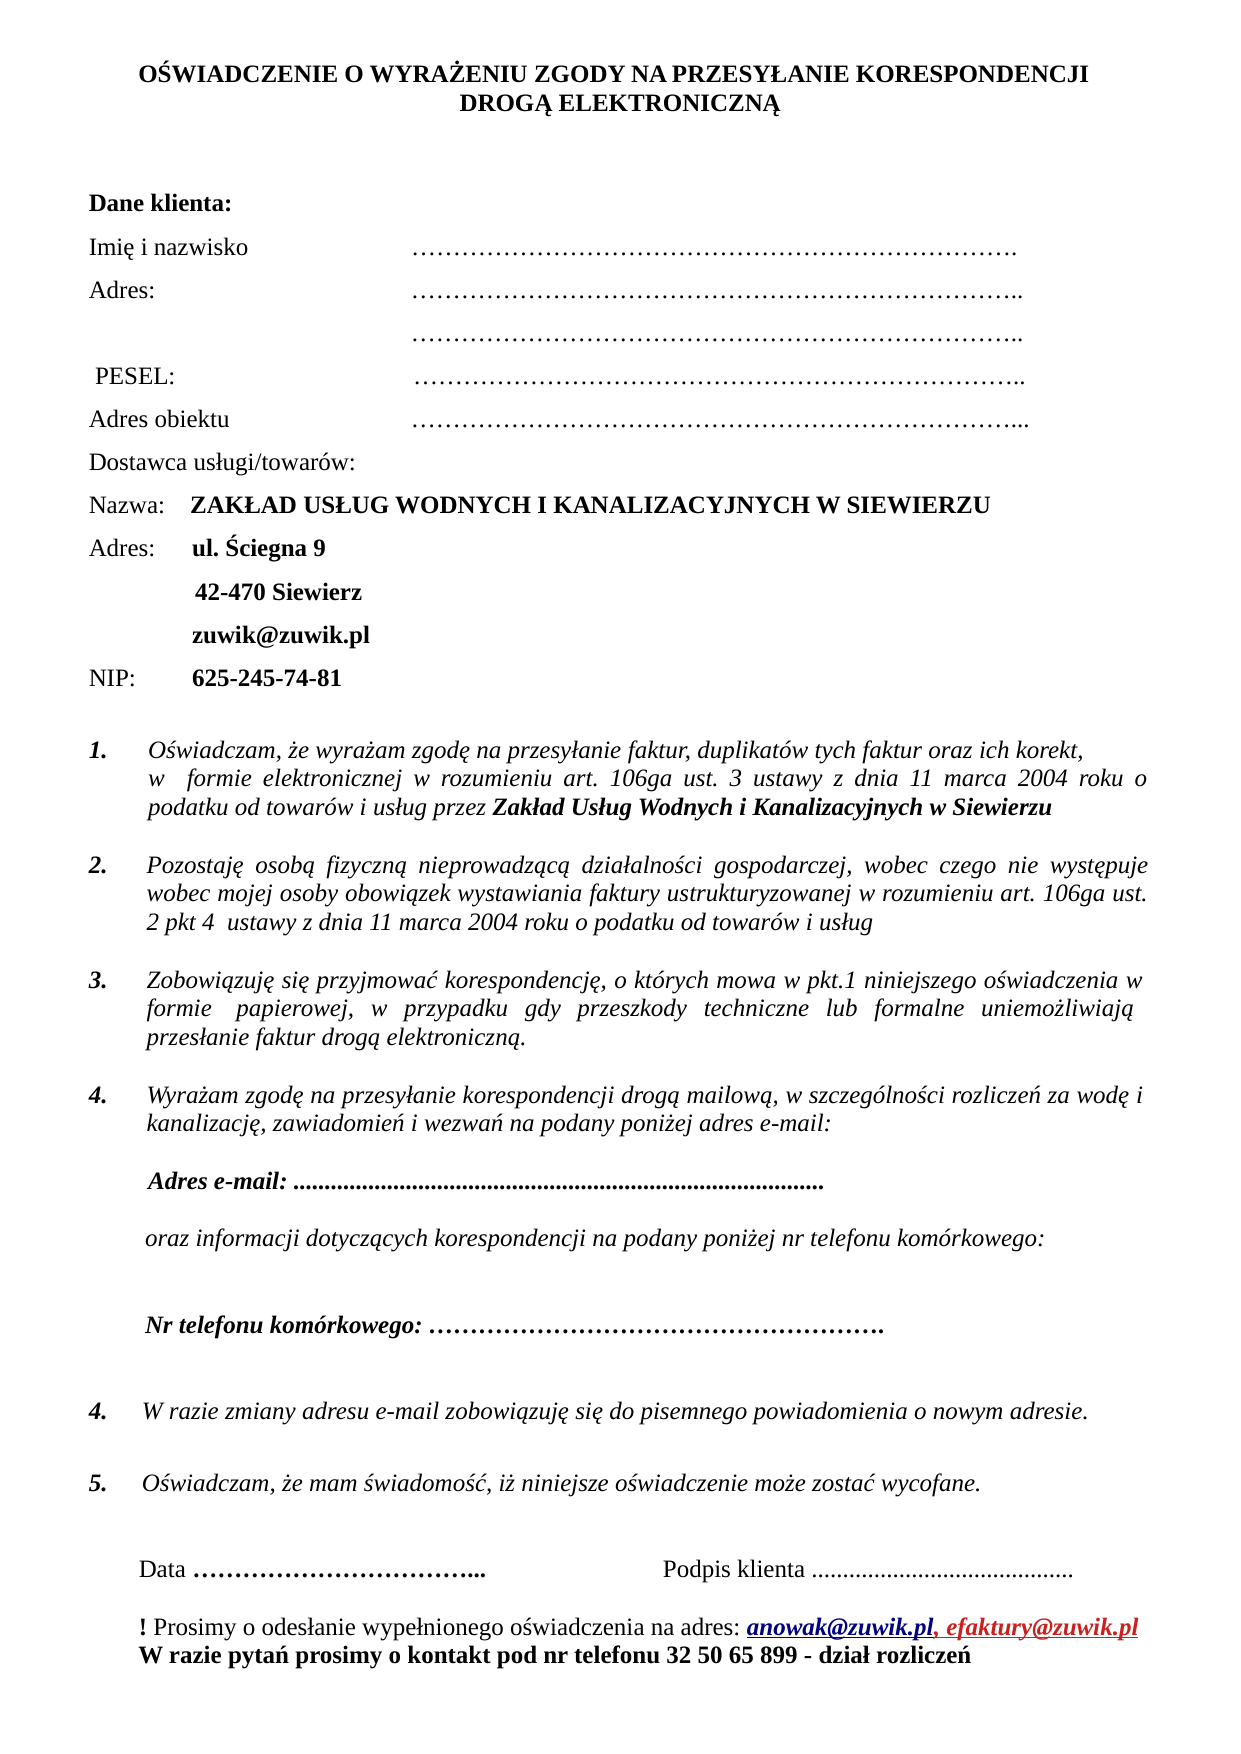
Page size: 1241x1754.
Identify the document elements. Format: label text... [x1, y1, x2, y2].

text Imię i nazwisko ………………………………………………………………. [88, 232, 1152, 260]
text W razie pytań prosimy o kontakt pod nr telefonu 32 50 65 899 - dział rozliczeń [88, 1640, 1152, 1669]
text DROGĄ ELEKTRONICZNĄ [88, 88, 1152, 117]
text ……………………………………………………………….. [88, 318, 1152, 347]
text Dane klienta: [88, 188, 1152, 217]
text Data ……………………………... Podpis klienta .......................................... [88, 1554, 1152, 1583]
text Adres: ul. Ściegna 9 [88, 533, 1152, 562]
text ! Prosimy o odesłanie wypełnionego oświadczenia na adres: anowak@zuwik.pl, efaktury@zuwik.pl [88, 1612, 1152, 1640]
text Dostawca usługi/towarów: [88, 447, 1152, 476]
list Oświadczam, że wyrażam zgodę na przesyłanie faktur, duplikatów tych faktur oraz ich korekt, [88, 735, 1152, 763]
text PESEL: ……………………………………………………………….. [88, 361, 1152, 390]
text 4. W razie zmiany adresu e-mail zobowiązuję się do pisemnego powiadomienia o nowym adresie. [88, 1396, 1152, 1425]
text Adres obiektu ………………………………………………………………... [88, 404, 1152, 433]
text OŚWIADCZENIE O WYRAŻENIU ZGODY NA PRZESYŁANIE KORESPONDENCJI [88, 59, 1152, 88]
text 42-470 Siewierz [88, 577, 1152, 605]
list Pozostaję osobą fizyczną nieprowadzącą działalności gospodarczej, wobec czego nie występuje wobec mojej osoby obowiązek wystawiania faktury ustrukturyzowanej w rozumieniu art. 106ga ust. 2 pkt 4 ustawy z dnia 11 marca 2004 roku o podatku od towarów i usług [88, 850, 1152, 936]
text Nazwa: ZAKŁAD USŁUG WODNYCH I KANALIZACYJNYCH W SIEWIERZU [88, 490, 1152, 519]
text w formie elektronicznej w rozumieniu art. 106ga ust. 3 ustawy z dnia 11 marca 2004 roku o podatku od towarów i usług przez Zakład Usług Wodnych i Kanalizacyjnych w Siewierzu [148, 763, 1152, 821]
text Nr telefonu komórkowego: ………………………………………………. [88, 1310, 1152, 1338]
list Wyrażam zgodę na przesyłanie korespondencji drogą mailową, w szczególności rozliczeń za wodę i kanalizację, zawiadomień i wezwań na podany poniżej adres e-mail: [88, 1080, 1152, 1137]
list Zobowiązuję się przyjmować korespondencję, o których mowa w pkt.1 niniejszego oświadczenia w formie papierowej, w przypadku gdy przeszkody techniczne lub formalne uniemożliwiają przesłanie faktur drogą elektroniczną. [88, 965, 1152, 1051]
text zuwik@zuwik.pl [88, 620, 1152, 648]
text oraz informacji dotyczących korespondencji na podany poniżej nr telefonu komórkowego: [88, 1223, 1152, 1252]
text Adres: ……………………………………………………………….. [88, 275, 1152, 303]
text 5. Oświadczam, że mam świadomość, iż niniejsze oświadczenie może zostać wycofane. [88, 1468, 1152, 1497]
text Adres e-mail: ..................................................................................... [88, 1166, 1152, 1195]
text NIP: 625-245-74-81 [88, 663, 1152, 692]
